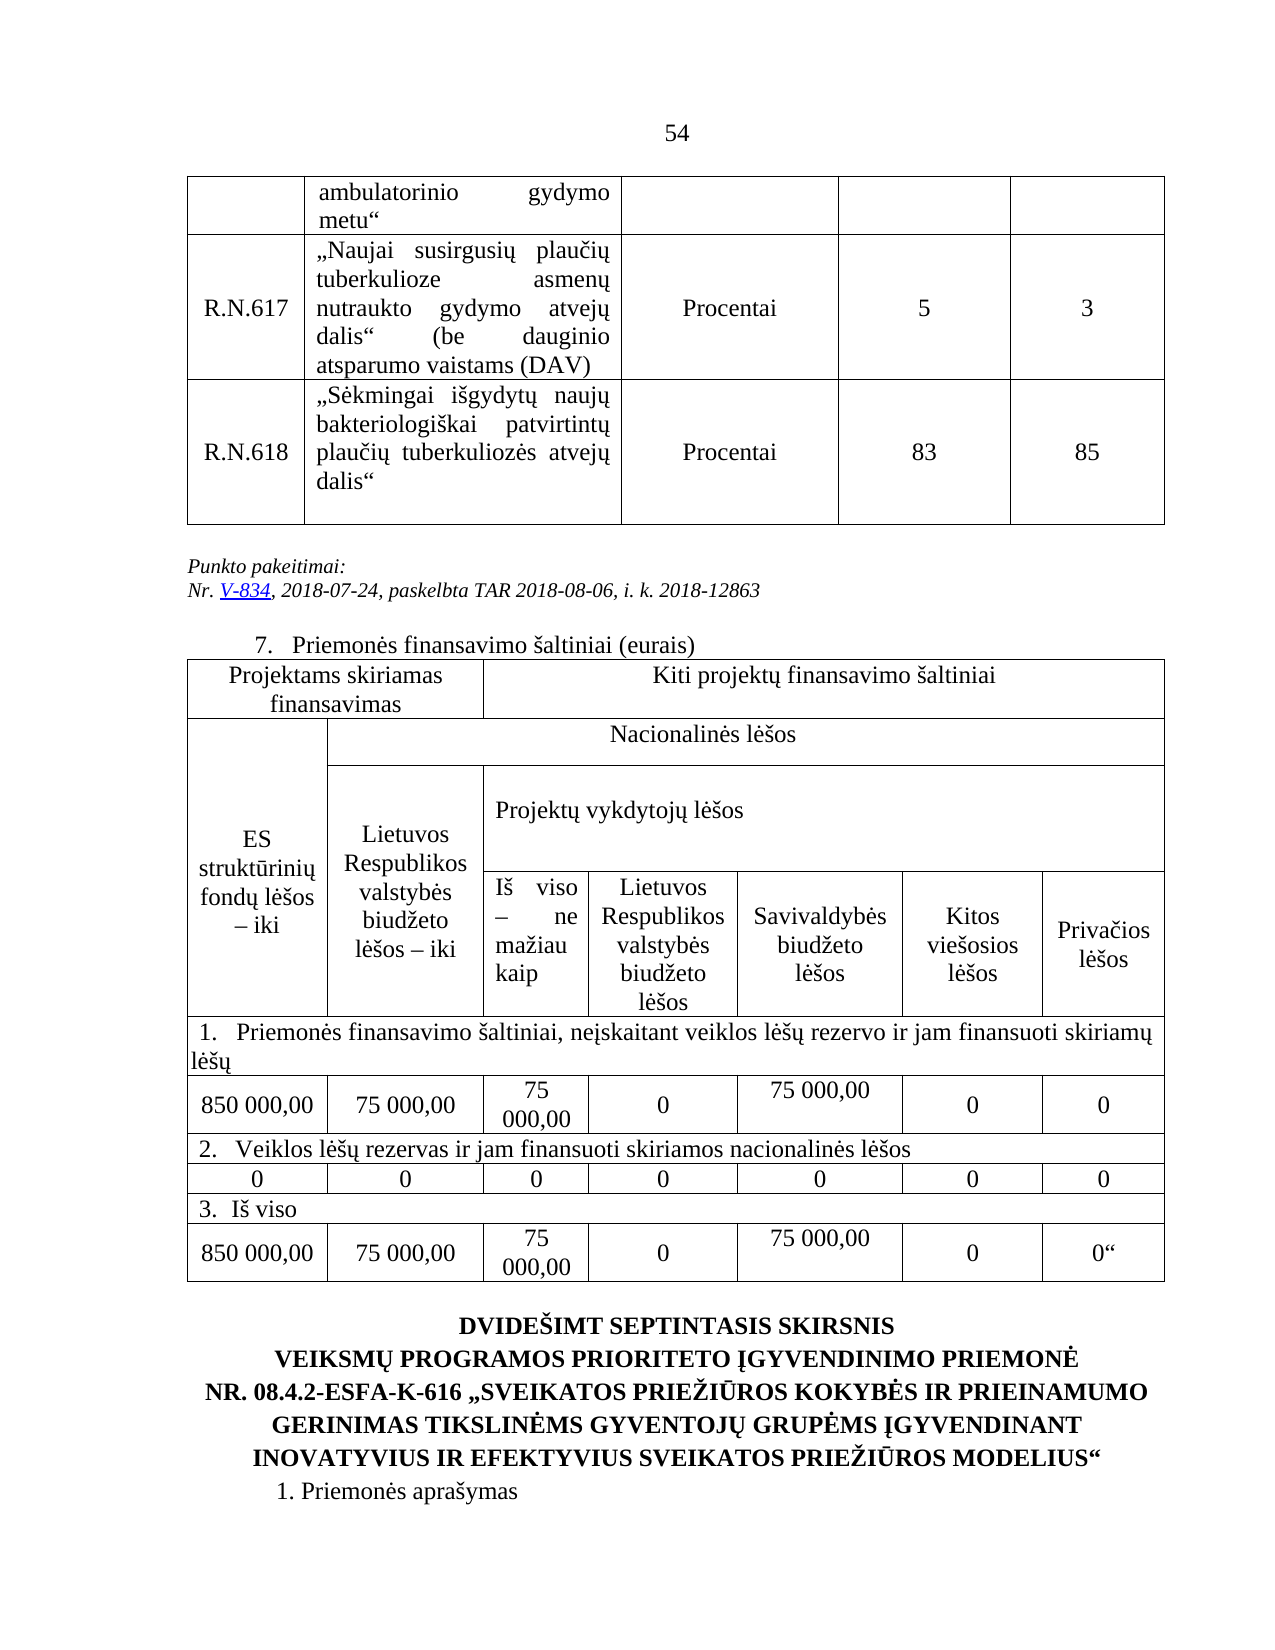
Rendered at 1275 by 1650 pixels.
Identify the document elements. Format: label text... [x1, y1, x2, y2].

table_cell 0 [589, 1224, 737, 1281]
table_cell R.N.618 [188, 380, 304, 524]
text 7. Priemonės finansavimo šaltiniai (eurais) [254, 630, 1167, 659]
table_cell [622, 177, 838, 234]
table_cell „Naujai susirgusių plaučių tuberkulioze asmenų nutraukto gydymo atvejų dalis“ (be dauginio atsparumo vaistams (DAV) [305, 235, 621, 379]
table_cell 0 [1043, 1076, 1164, 1133]
table_cell 0 [738, 1164, 902, 1193]
text Nr. V-834, 2018-07-24, paskelbta TAR 2018-08-06, i. k. 2018-12863 [187, 578, 1167, 602]
table_cell Kitos viešosios lėšos [903, 872, 1042, 1016]
table_cell [1011, 177, 1164, 234]
table_cell 3 [1011, 235, 1164, 379]
table_cell 0“ [1043, 1224, 1164, 1281]
table_cell 0 [188, 1164, 327, 1193]
table_cell „Sėkmingai išgydytų naujų bakteriologiškai patvirtintų plaučių tuberkuliozės atvejų dalis“ [305, 380, 621, 524]
table_cell ambulatorinio gydymo metu“ [305, 177, 621, 234]
table_cell 85 [1011, 380, 1164, 524]
table_cell Lietuvos Respublikos valstybės biudžeto lėšos [589, 872, 737, 1016]
text Punkto pakeitimai: [187, 553, 1167, 578]
table_cell 0 [589, 1164, 737, 1193]
text NR. 08.4.2-ESFA-K-616 „SVEIKATOS PRIEŽIŪROS KOKYBĖS IR PRIEINAMUMO GERINIMAS TIKSLINĖMS GYVENTOJŲ GRUPĖMS ĮGYVENDINANT INOVATYVIUS IR EFEKTYVIUS SVEIKATOS PRIEŽIŪROS MODELIUS“ [187, 1377, 1167, 1472]
table_cell 0 [328, 1164, 483, 1193]
table_cell 75 000,00 [484, 1076, 588, 1133]
text VEIKSMŲ PROGRAMOS PRIORITETO ĮGYVENDINIMO PRIEMONĖ [187, 1344, 1167, 1373]
table_cell Projektų vykdytojų lėšos [484, 766, 1164, 871]
table_cell Privačios lėšos [1043, 872, 1164, 1016]
table_cell [839, 177, 1010, 234]
table_cell 83 [839, 380, 1010, 524]
table_cell Procentai [622, 235, 838, 379]
table_cell R.N.617 [188, 235, 304, 379]
table_cell 2. Veiklos lėšų rezervas ir jam finansuoti skiriamos nacionalinės lėšos [188, 1134, 1164, 1163]
text 1. Priemonės aprašymas [276, 1476, 1167, 1505]
table_cell [188, 177, 304, 234]
table_cell 75 000,00 [738, 1224, 902, 1281]
table_cell 3. Iš viso [188, 1194, 1164, 1222]
table_cell 75 000,00 [328, 1076, 483, 1133]
table_cell Nacionalinės lėšos [328, 719, 1164, 765]
table_cell 75 000,00 [328, 1224, 483, 1281]
table_cell Iš viso – ne mažiau kaip [484, 872, 588, 1016]
table_cell 0 [903, 1076, 1042, 1133]
table_cell 75 000,00 [484, 1224, 588, 1281]
table_cell Savivaldybės biudžeto lėšos [738, 872, 902, 1016]
table_header Projektams skiriamas finansavimas [188, 660, 483, 718]
table_header Kiti projektų finansavimo šaltiniai [484, 660, 1164, 718]
table_cell 0 [903, 1224, 1042, 1281]
table_cell 850 000,00 [188, 1224, 327, 1281]
table_cell 0 [589, 1076, 737, 1133]
table_cell 850 000,00 [188, 1076, 327, 1133]
table_cell 1. Priemonės finansavimo šaltiniai, neįskaitant veiklos lėšų rezervo ir jam finansuoti skiriamų lėšų [188, 1017, 1164, 1074]
table_cell Procentai [622, 380, 838, 524]
table_cell 75 000,00 [738, 1076, 902, 1133]
text DVIDEŠIMT SEPTINTASIS SKIRSNIS [187, 1311, 1167, 1339]
table_cell 0 [484, 1164, 588, 1193]
table_cell 0 [1043, 1164, 1164, 1193]
table_cell 5 [839, 235, 1010, 379]
table_cell Lietuvos Respublikos valstybės biudžeto lėšos – iki [328, 766, 483, 1016]
table_cell ES struktūrinių fondų lėšos – iki [188, 719, 327, 1016]
table_cell 0 [903, 1164, 1042, 1193]
